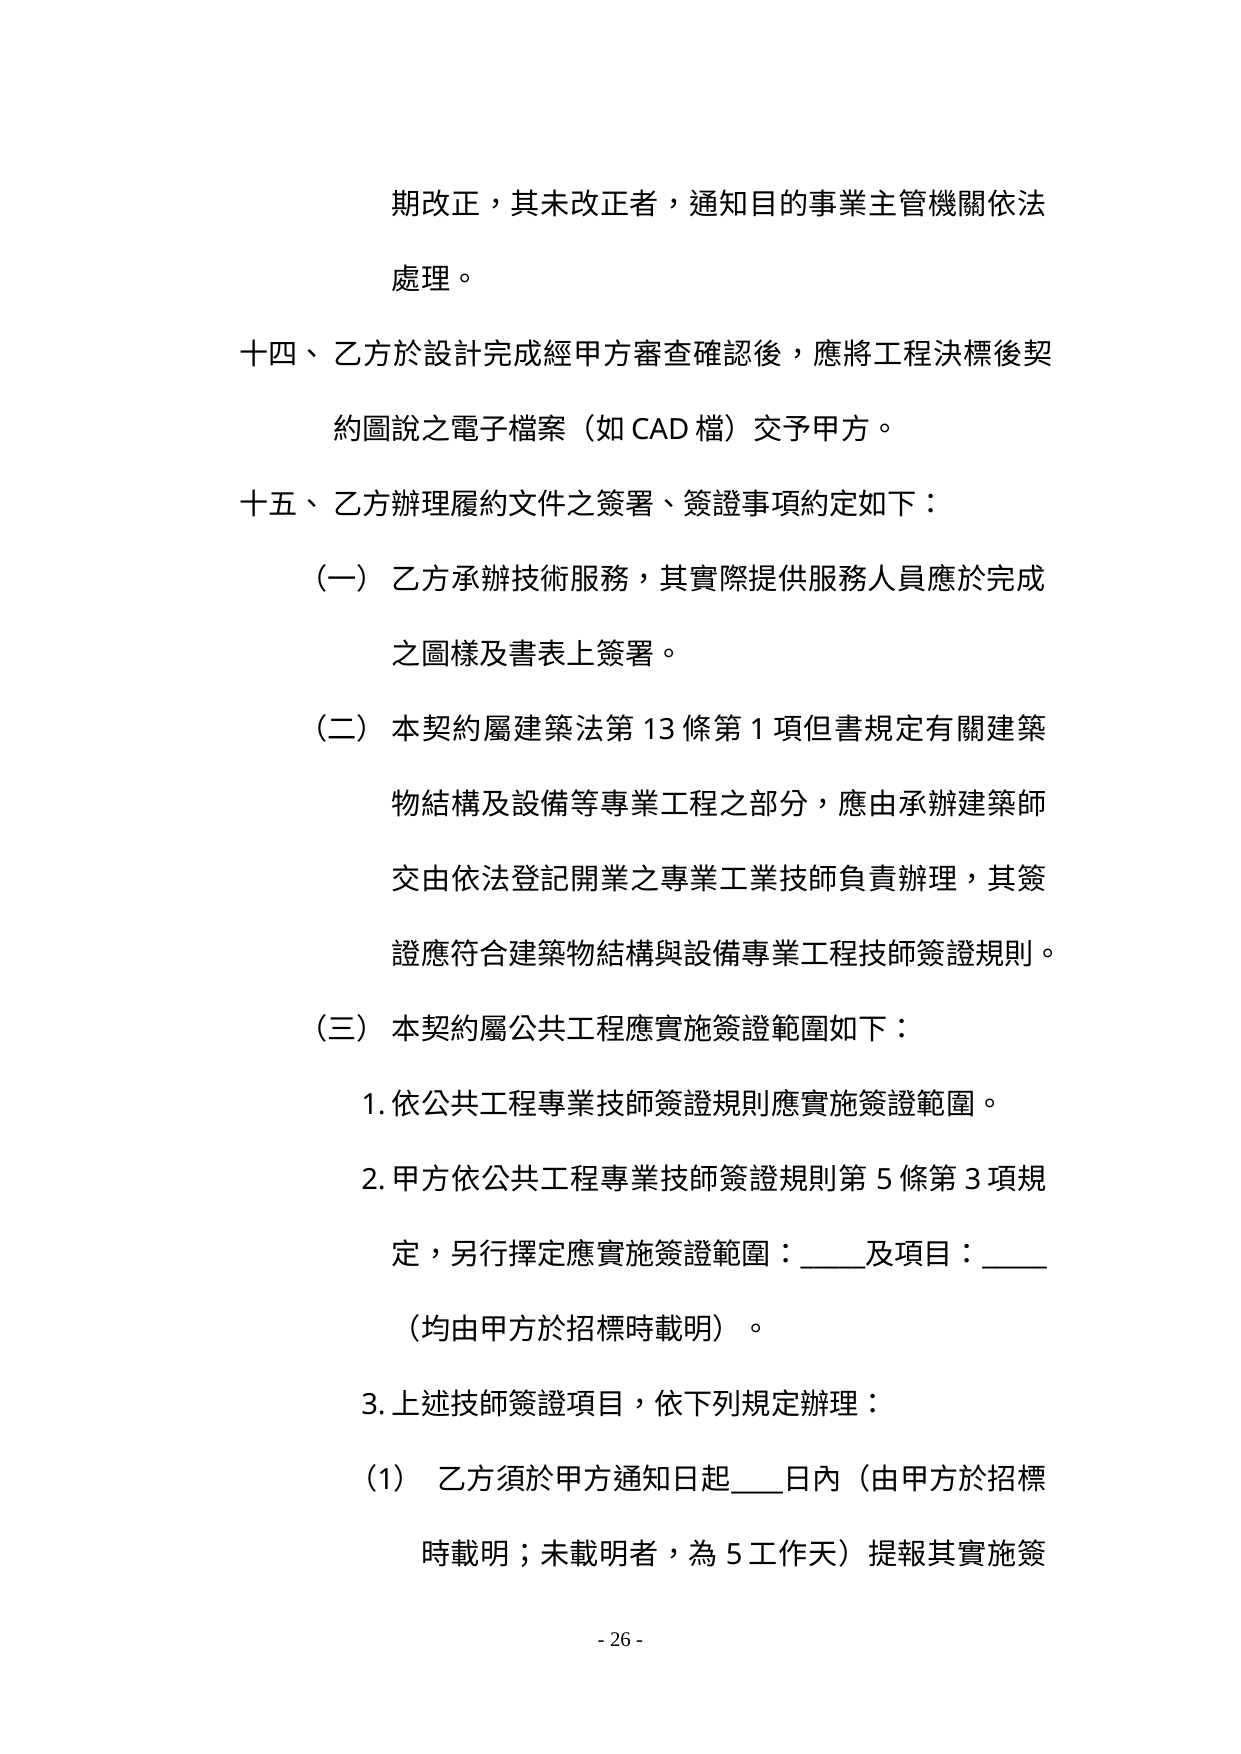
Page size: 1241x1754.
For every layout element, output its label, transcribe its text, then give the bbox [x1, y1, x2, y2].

list 乙方辦理履約文件之簽署、簽證事項約定如下： [239, 464, 1053, 539]
list 上述技師簽證項目，依下列規定辦理： [361, 1364, 1047, 1439]
list 本契約屬公共工程應實施簽證範圍如下： [298, 989, 1047, 1064]
list 乙方於設計完成經甲方審查確認後，應將工程決標後契約圖說之電子檔案（如CAD檔）交予甲方。 [239, 314, 1053, 464]
list 乙方須於甲方通知日起____日內（由甲方於招標時載明；未載明者，為5工作天）提報其實施簽 [348, 1439, 1047, 1589]
list 依公共工程專業技師簽證規則應實施簽證範圍。 [361, 1064, 1047, 1139]
list 乙方承辦技術服務，其實際提供服務人員應於完成之圖樣及書表上簽署。 [298, 539, 1047, 689]
list 期改正，其未改正者，通知目的事業主管機關依法處理。 [298, 164, 1047, 314]
list 甲方依公共工程專業技師簽證規則第5條第3項規定，另行擇定應實施簽證範圍：_____及項目：_____（均由甲方於招標時載明）。 [361, 1139, 1047, 1364]
list 本契約屬建築法第13條第1項但書規定有關建築物結構及設備等專業工程之部分，應由承辦建築師交由依法登記開業之專業工業技師負責辦理，其簽證應符合建築物結構與設備專業工程技師簽證規則。 [298, 689, 1047, 989]
